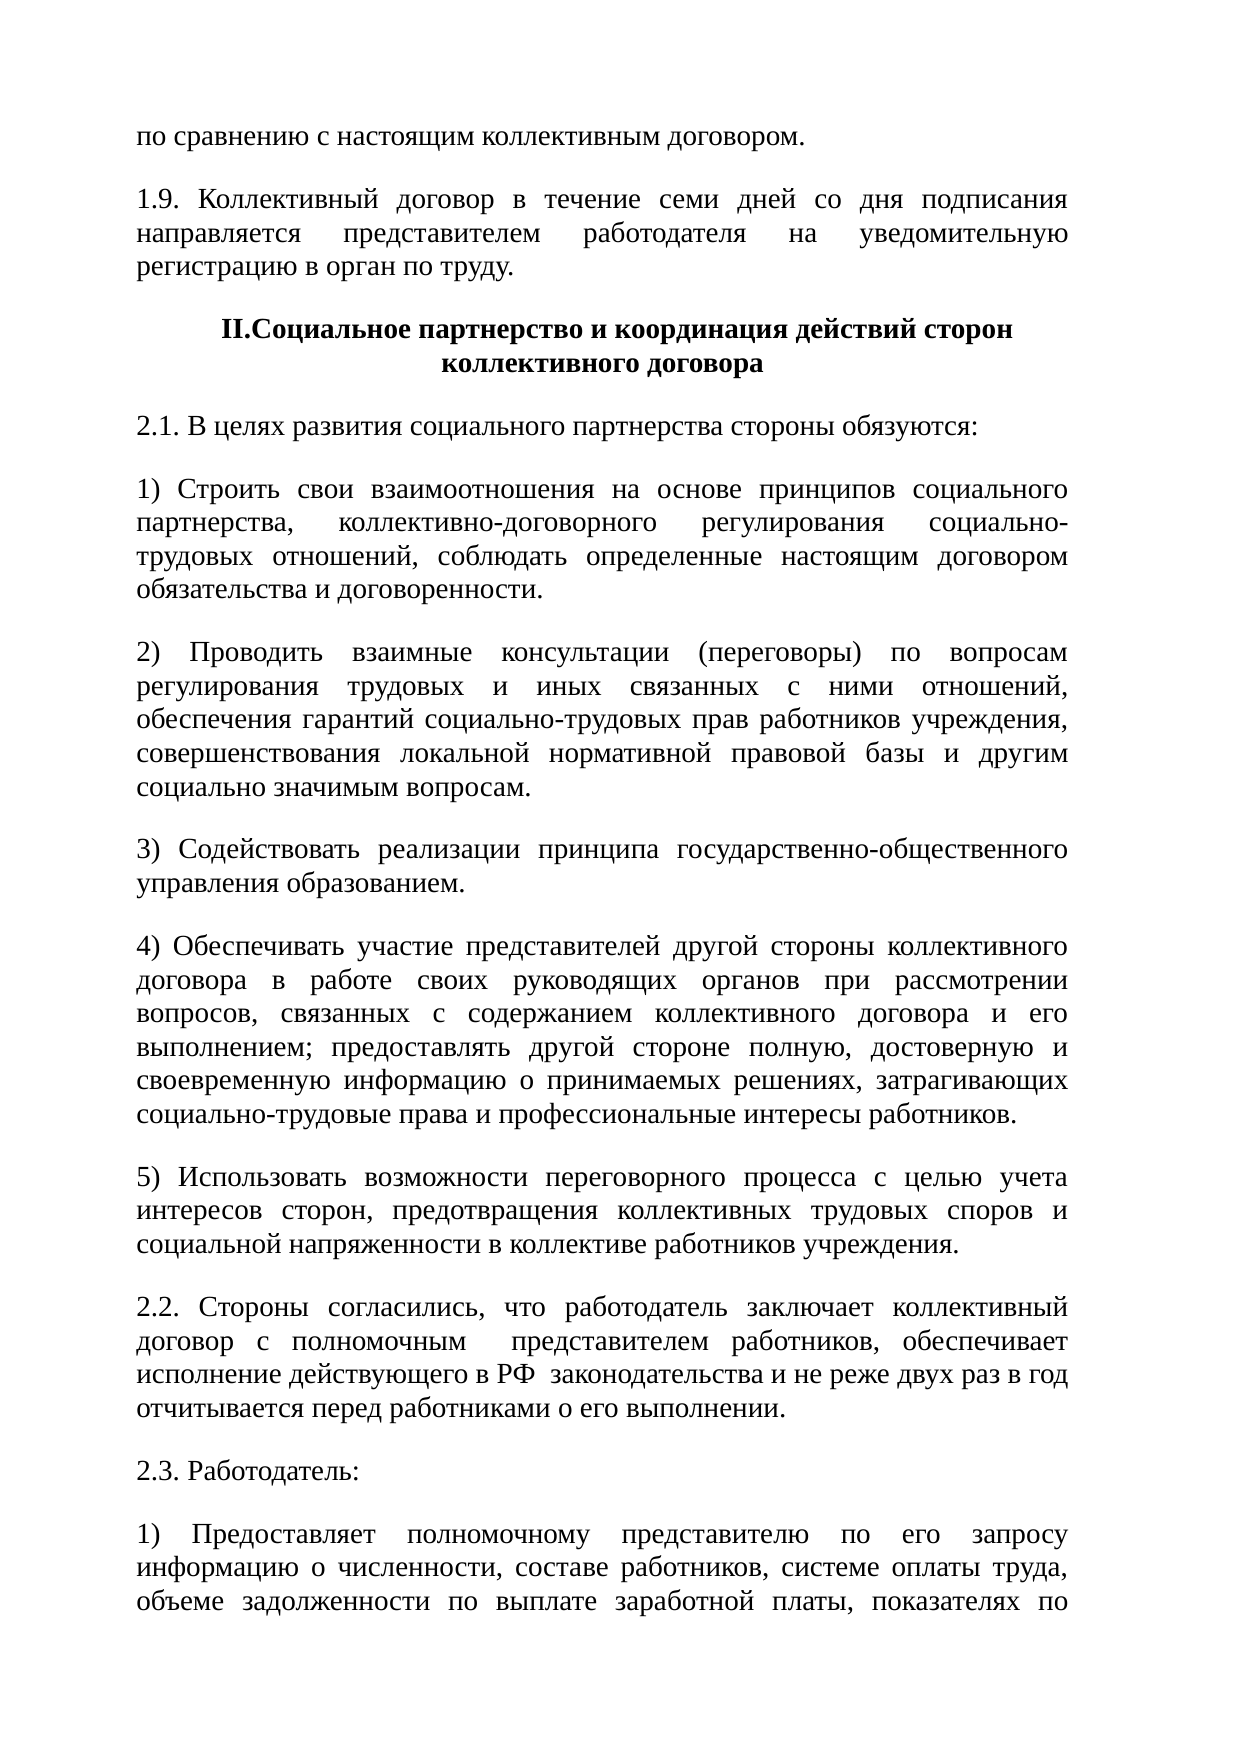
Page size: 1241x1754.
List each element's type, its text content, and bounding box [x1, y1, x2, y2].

text II.Социальное партнерство и координация действий сторон коллективного договора [136, 311, 1069, 378]
text 1.9. Коллективный договор в течение семи дней со дня подписания направляется представителем работодателя на уведомительную регистрацию в орган по труду. [136, 181, 1069, 282]
text 2.2. Стороны согласились, что работодатель заключает коллективный договор с полномочным представителем работников, обеспечивает исполнение действующего в РФ законодательства и не реже двух раз в год отчитывается перед работниками о его выполнении. [136, 1289, 1069, 1423]
text 2.1. В целях развития социального партнерства стороны обязуются: [136, 408, 1069, 441]
text 2.3. Работодатель: [136, 1453, 1069, 1486]
text по сравнению с настоящим коллективным договором. [136, 118, 1069, 152]
text 2) Проводить взаимные консультации (переговоры) по вопросам регулирования трудовых и иных связанных с ними отношений, обеспечения гарантий социально-трудовых прав работников учреждения, совершенствования локальной нормативной правовой базы и другим социально значимым вопросам. [136, 634, 1069, 802]
text 3) Содействовать реализации принципа государственно-общественного управления образованием. [136, 832, 1069, 899]
text 1) Строить свои взаимоотношения на основе принципов социального партнерства, коллективно-договорного регулирования социально-трудовых отношений, соблюдать определенные настоящим договором обязательства и договоренности. [136, 471, 1069, 605]
text 1) Предоставляет полномочному представителю по его запросу информацию о численности, составе работников, системе оплаты труда, объеме задолженности по выплате заработной платы, показателях по [136, 1516, 1069, 1616]
text 4) Обеспечивать участие представителей другой стороны коллективного договора в работе своих руководящих органов при рассмотрении вопросов, связанных с содержанием коллективного договора и его выполнением; предоставлять другой стороне полную, достоверную и своевременную информацию о принимаемых решениях, затрагивающих социально-трудовые права и профессиональные интересы работников. [136, 928, 1069, 1129]
text 5) Использовать возможности переговорного процесса с целью учета интересов сторон, предотвращения коллективных трудовых споров и социальной напряженности в коллективе работников учреждения. [136, 1159, 1069, 1259]
